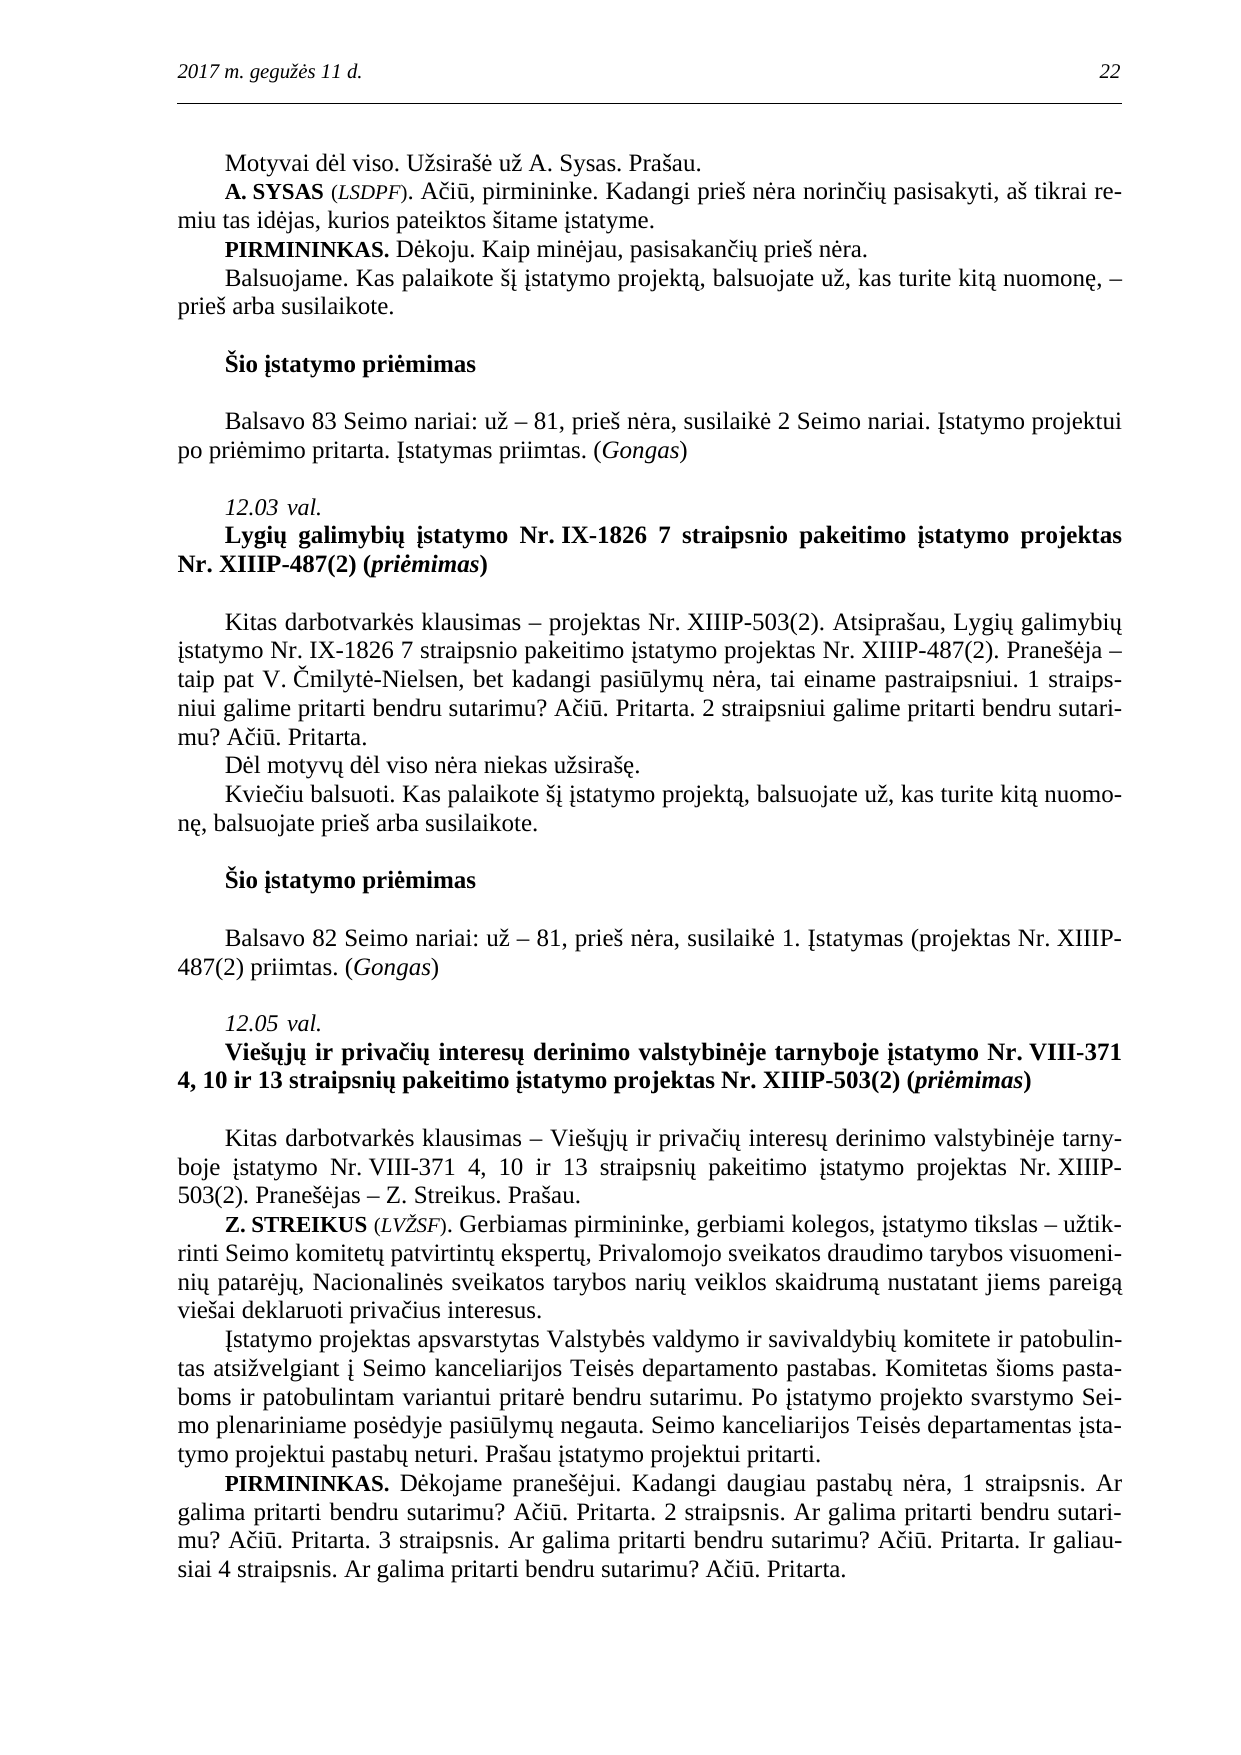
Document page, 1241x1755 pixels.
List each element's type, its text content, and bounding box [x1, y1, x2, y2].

text Ki­tas dar­bo­tvarkės klau­si­mas – pro­jek­tas Nr. XIIIP-503(2). At­si­pra­šau, Ly­gių ga­li­my­bių įsta­ty­mo Nr. IX-1826 7 straips­nio pa­kei­ti­mo įsta­ty­mo pro­jek­tas Nr. XIIIP-487(2). Pra­ne­šė­ja – taip pat V. Čmi­ly­tė-Niel­sen, bet ka­dan­gi pa­siū­ly­mų nė­ra, tai ei­na­me pa­straips­niui. 1 straips­niui ga­li­me pri­tar­ti ben­dru su­ta­ri­mu? Ačiū. Pri­tar­ta. 2 straips­niui ga­li­me pri­tar­ti ben­dru su­ta­ri­mu? Ačiū. Pri­tar­ta. [177, 607, 1122, 750]
text Bal­sa­vo 83 Sei­mo na­riai: už – 81, prieš nė­ra, su­si­lai­kė 2 Sei­mo na­riai. Įsta­ty­mo pro­jek­tui po pri­ėmi­mo pri­tar­ta. Įsta­ty­mas pri­im­tas. (Gon­gas) [177, 406, 1122, 464]
text Ly­gių ga­li­my­bių įsta­ty­mo Nr. IX-1826 7 straips­nio pa­kei­ti­mo įsta­ty­mo pro­jek­tas Nr. XIIIP-487(2) (pri­ėmi­mas) [177, 520, 1122, 578]
text PIRMININKAS. Dė­ko­ju. Kaip mi­nė­jau, pa­si­sa­kan­čių prieš nė­ra. [177, 234, 1122, 263]
text Dėl mo­ty­vų dėl vi­so nė­ra nie­kas už­si­ra­šę. [177, 750, 1122, 779]
text Bal­sa­vo 82 Sei­mo na­riai: už – 81, prieš nė­ra, su­si­lai­kė 1. Įsta­ty­mas (pro­jek­tas Nr. XIIIP-487(2) pri­im­tas. (Gon­gas) [177, 923, 1122, 980]
text 12.05 val. [224, 1009, 1122, 1037]
text A. SYSAS (LSDPF). Ačiū, pir­mi­nin­ke. Ka­dan­gi prieš nė­ra no­rin­čių pa­si­sa­ky­ti, aš tik­rai re­miu tas idė­jas, ku­rios pa­teik­tos ši­ta­me įsta­ty­me. [177, 176, 1122, 234]
text PIRMININKAS. Dė­ko­ja­me pra­ne­šė­jui. Ka­dan­gi dau­giau pa­sta­bų nė­ra, 1 straips­nis. Ar ga­li­ma pri­tar­ti ben­dru su­ta­ri­mu? Ačiū. Pri­tar­ta. 2 straips­nis. Ar ga­li­ma pri­tar­ti ben­dru su­ta­ri­mu? Ačiū. Pri­tar­ta. 3 straips­nis. Ar ga­li­ma pri­tar­ti ben­dru su­ta­ri­mu? Ačiū. Pri­tar­ta. Ir ga­liau­siai 4 straips­nis. Ar ga­li­ma pri­tar­ti ben­dru su­ta­ri­mu? Ačiū. Pri­tar­ta. [177, 1468, 1122, 1583]
text Kvie­čiu bal­suo­ti. Kas pa­lai­ko­te šį įsta­ty­mo pro­jek­tą, bal­suo­ja­te už, kas tu­ri­te ki­tą nuo­mo­nę, bal­suo­ja­te prieš ar­ba su­si­lai­ko­te. [177, 779, 1122, 837]
text Šio įsta­ty­mo pri­ėmi­mas [177, 865, 1122, 894]
text Bal­suo­ja­me. Kas pa­lai­ko­te šį įsta­ty­mo pro­jek­tą, bal­suo­ja­te už, kas tu­ri­te ki­tą nuo­mo­nę, – prieš ar­ba su­si­lai­ko­te. [177, 263, 1122, 320]
text Įsta­ty­mo pro­jek­tas ap­svars­ty­tas Vals­ty­bės val­dy­mo ir sa­vi­val­dy­bių ko­mi­te­te ir pa­to­bu­lin­tas at­si­žvel­giant į Sei­mo kan­ce­lia­ri­jos Tei­sės de­par­ta­men­to pa­sta­bas. Ko­mi­te­tas šioms pa­sta­boms ir pa­to­bu­lin­tam va­rian­tui pri­ta­rė ben­dru su­ta­ri­mu. Po įsta­ty­mo pro­jek­to svars­ty­mo Sei­mo ple­na­ri­nia­me po­sė­dy­je pa­siū­ly­mų ne­gau­ta. Sei­mo kan­ce­lia­ri­jos Tei­sės de­par­ta­men­tas įsta­ty­mo pro­jek­tui pa­sta­bų ne­tu­ri. Pra­šau įsta­ty­mo pro­jek­tui pri­tar­ti. [177, 1324, 1122, 1468]
text Mo­ty­vai dėl vi­so. Už­si­ra­šė už A. Sy­sas. Pra­šau. [177, 148, 1122, 176]
text Vie­šų­jų ir pri­va­čių in­te­re­sų de­ri­ni­mo vals­ty­bi­nė­je tar­ny­bo­je įsta­ty­mo Nr. VIII-371 4, 10 ir 13 straips­nių pa­kei­ti­mo įsta­ty­mo pro­jek­tas Nr. XIIIP-503(2) (pri­ėmi­mas) [177, 1037, 1122, 1094]
text 12.03 val. [224, 493, 1122, 520]
text Ki­tas dar­bo­tvarkės klau­si­mas – Vie­šų­jų ir pri­va­čių in­te­re­sų de­ri­ni­mo vals­ty­bi­nė­je tar­ny­bo­je įsta­ty­mo Nr. VIII-371 4, 10 ir 13 straips­nių pa­kei­ti­mo įsta­ty­mo pro­jek­tas Nr. XIIIP-503(2). Pra­ne­šė­jas – Z. Strei­kus. Pra­šau. [177, 1123, 1122, 1209]
text Z. STREIKUS (LVŽSF). Ger­bia­mas pir­mi­nin­ke, ger­bia­mi ko­le­gos, įsta­ty­mo tiks­las – už­tik­rin­ti Sei­mo ko­mi­te­tų pa­tvir­tin­tų eks­per­tų, Pri­va­lo­mo­jo svei­ka­tos drau­di­mo ta­ry­bos vi­suo­me­ni­nių pa­ta­rė­jų, Na­cio­na­li­nės svei­ka­tos ta­ry­bos na­rių veik­los skaid­ru­mą nu­sta­tant jiems pa­rei­gą vie­šai de­kla­ruo­ti pri­va­čius in­te­re­sus. [177, 1209, 1122, 1324]
text Šio įsta­ty­mo pri­ėmi­mas [177, 349, 1122, 378]
